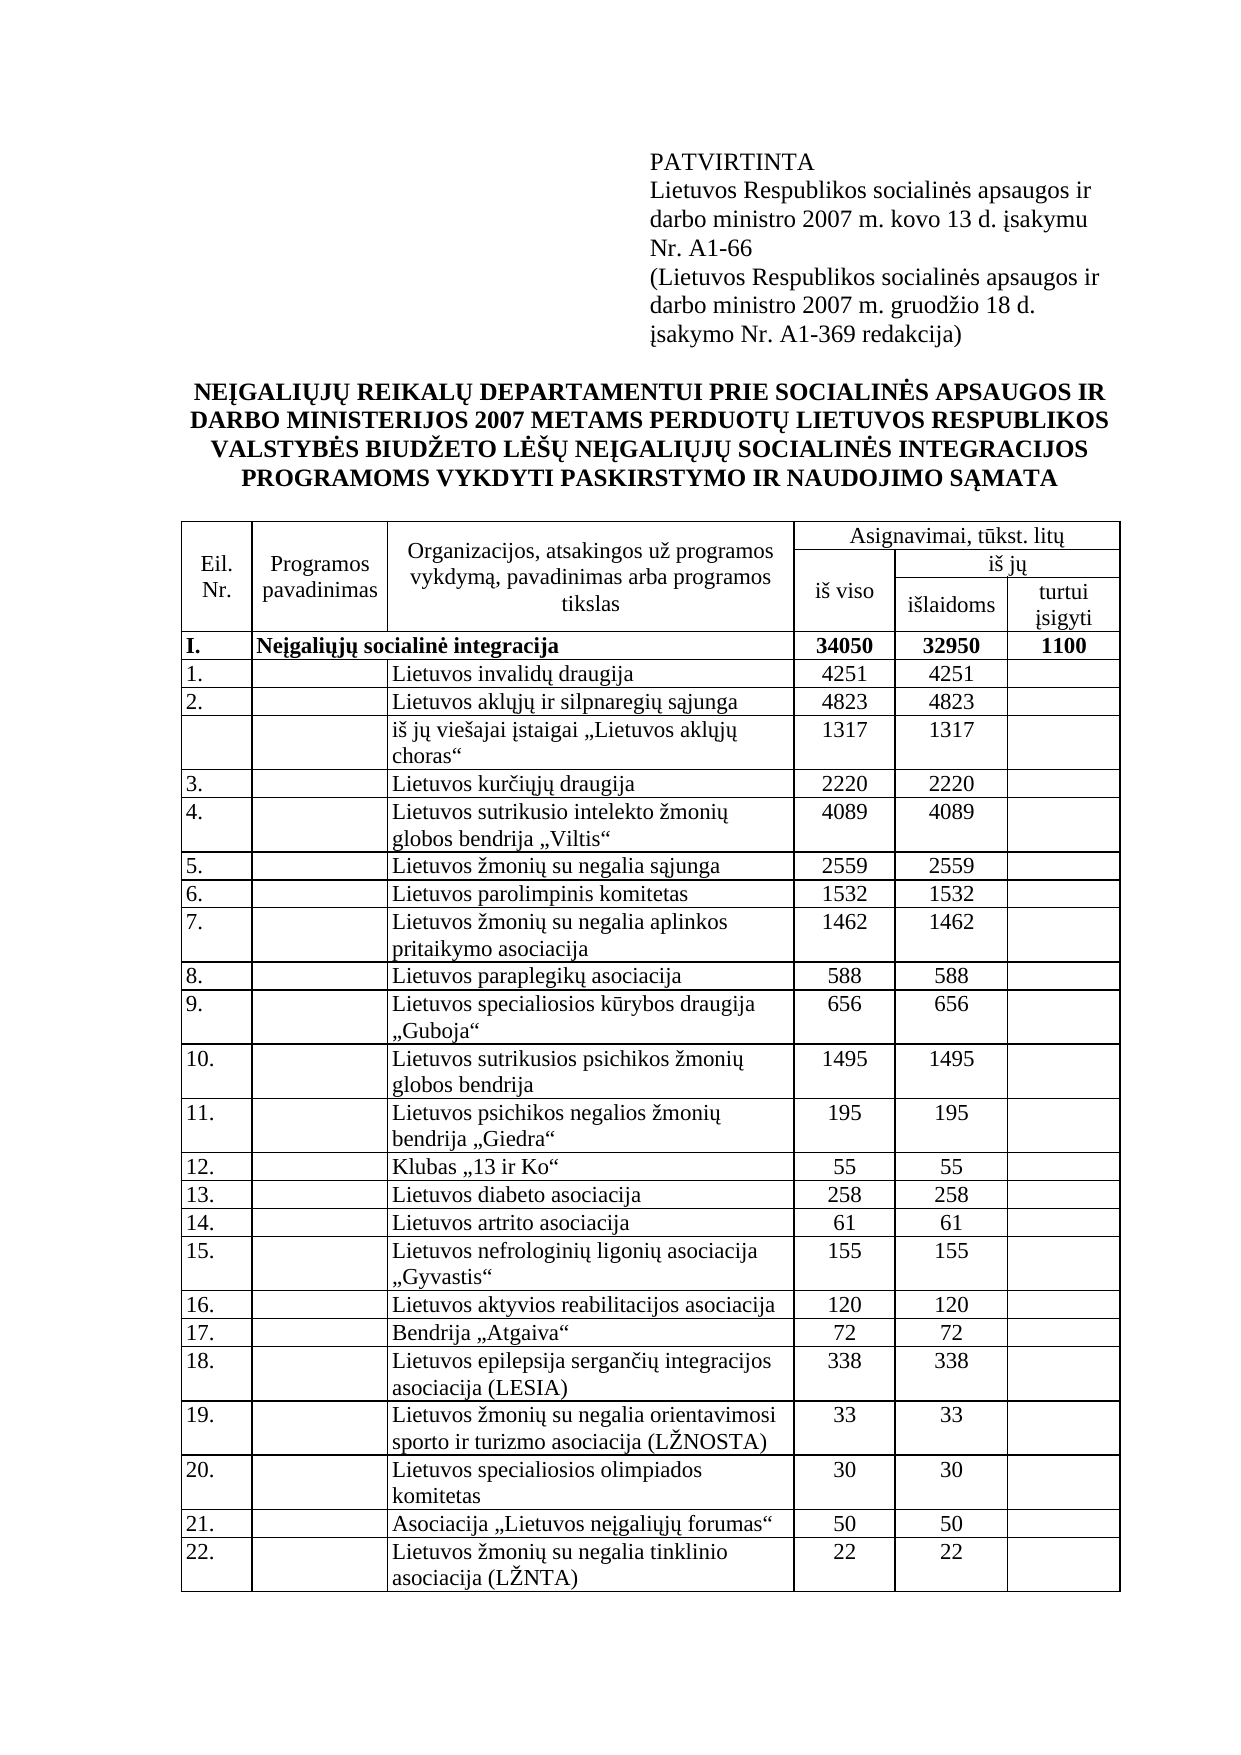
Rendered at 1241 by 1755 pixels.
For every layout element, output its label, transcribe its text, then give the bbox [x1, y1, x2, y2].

table_cell 195 [795, 1099, 894, 1152]
text Lietuvos Respublikos socialinės apsaugos ir [649, 176, 1122, 204]
table_cell 4251 [1003, 660, 1007, 687]
table_cell 1532 [1003, 881, 1007, 907]
table_cell [1008, 798, 1119, 851]
table_cell [253, 1456, 387, 1508]
table_cell [1008, 688, 1012, 714]
table_cell [1008, 1510, 1012, 1536]
table_cell 72 [1003, 1319, 1007, 1346]
table_cell 338 [795, 1347, 894, 1400]
table_cell 32950 [1003, 632, 1007, 659]
table_cell [1008, 1347, 1119, 1400]
table_cell [1008, 660, 1012, 687]
table_cell [253, 1237, 387, 1290]
table_cell [1008, 1153, 1012, 1180]
table_cell 17. [182, 1319, 186, 1346]
table_cell 1. [182, 660, 186, 687]
table_cell 14. [182, 1209, 186, 1236]
table_cell [1008, 770, 1012, 797]
table_cell 11. [182, 1099, 251, 1152]
table_cell [383, 881, 387, 907]
table_cell [1008, 881, 1012, 907]
table_cell [383, 770, 387, 797]
table_cell 22 [795, 1538, 894, 1591]
table_cell 1462 [795, 908, 894, 961]
text darbo ministro 2007 m. kovo 13 d. įsakymu [649, 204, 1122, 233]
table_cell išlaidoms [896, 578, 1007, 631]
table_cell 1100 [1008, 632, 1012, 659]
table_cell [383, 1291, 387, 1318]
table_cell 30 [896, 1456, 1007, 1508]
table_cell 21. [182, 1510, 186, 1536]
table_cell 50 [1003, 1510, 1007, 1536]
table_cell [1008, 1099, 1119, 1152]
table_cell [383, 1209, 387, 1236]
table_cell 1462 [896, 908, 1007, 961]
table_cell iš viso [795, 550, 894, 631]
table_cell [1008, 1402, 1119, 1454]
table_cell [1008, 1237, 1119, 1290]
table_cell [1008, 1456, 1119, 1508]
text Nr. A1-66 [649, 233, 1122, 262]
table_cell 3. [182, 770, 186, 797]
table_cell [253, 1347, 387, 1400]
table_cell [383, 1510, 387, 1536]
table_cell 33 [795, 1402, 894, 1454]
table_cell 588 [1003, 963, 1007, 989]
table_cell [1008, 716, 1119, 769]
table_cell [253, 1099, 387, 1152]
table_cell 2. [182, 688, 186, 714]
table_cell [253, 1045, 387, 1097]
table_cell 9. [182, 991, 251, 1043]
table_cell 4. [182, 798, 251, 851]
table_cell [1008, 1319, 1012, 1346]
table_cell 61 [1003, 1209, 1007, 1236]
table_cell [1008, 963, 1012, 989]
table_cell 4089 [795, 798, 894, 851]
table_cell 10. [182, 1045, 251, 1097]
table_cell 12. [182, 1153, 186, 1180]
table_header Organizacijos, atsakingos už programos vykdymą, pavadinimas arba programos tikslas [388, 522, 793, 631]
table_cell 155 [795, 1237, 894, 1290]
text NEĮGALIŲJŲ REIKALŲ DEPARTAMENTUI PRIE SOCIALINĖS APSAUGOS IR DARBO MINISTERIJOS 2007 METAMS PERDUOTŲ LIETUVOS RESPUBLIKOS VALSTYBĖS BIUDŽETO LĖŠŲ NEĮGALIŲJŲ SOCIALINĖS INTEGRACIJOS PROGRAMOMS VYKDYTI PASKIRSTYMO IR NAUDOJIMO SĄMATA [177, 377, 1122, 492]
table_cell 7. [182, 908, 251, 961]
table_cell 16. [182, 1291, 186, 1318]
table_cell [1008, 1209, 1012, 1236]
table_cell 656 [795, 991, 894, 1043]
table_cell [253, 716, 387, 769]
table_header Programos pavadinimas [253, 522, 387, 631]
table_cell 22. [182, 1538, 251, 1591]
table_cell 4089 [896, 798, 1007, 851]
table_cell 30 [795, 1456, 894, 1508]
table_cell [253, 798, 387, 851]
table_cell 8. [182, 963, 186, 989]
table_cell 15. [182, 1237, 251, 1290]
table_cell [383, 688, 387, 714]
table_cell 1317 [795, 716, 894, 769]
table_cell 656 [896, 991, 1007, 1043]
table_header Eil. Nr. [182, 522, 251, 631]
table_cell [1008, 991, 1119, 1043]
table_cell [1008, 853, 1012, 879]
table_cell 2559 [1003, 853, 1007, 879]
table_cell 2220 [1003, 770, 1007, 797]
table_cell 22 [896, 1538, 1007, 1591]
table_cell I. [182, 632, 186, 659]
table_cell [1008, 1538, 1119, 1591]
text darbo ministro 2007 m. gruodžio 18 d. [649, 291, 1122, 319]
table_cell 6. [182, 881, 186, 907]
table_cell [253, 991, 387, 1043]
text įsakymo Nr. A1-369 redakcija) [649, 319, 1122, 348]
table_cell [383, 1319, 387, 1346]
table_cell [182, 716, 251, 769]
table_cell [383, 963, 387, 989]
table_cell 5. [182, 853, 186, 879]
table_cell 4823 [1003, 688, 1007, 714]
table_cell [383, 1181, 387, 1208]
table_cell [383, 660, 387, 687]
table_cell 258 [1003, 1181, 1007, 1208]
table_cell [1008, 1181, 1012, 1208]
table_cell 1495 [896, 1045, 1007, 1097]
table_cell [253, 1402, 387, 1454]
text PATVIRTINTA [649, 147, 1122, 176]
table_cell 120 [1003, 1291, 1007, 1318]
table_cell 55 [1003, 1153, 1007, 1180]
table_cell [253, 908, 387, 961]
table_cell 1317 [896, 716, 1007, 769]
table_cell 1495 [795, 1045, 894, 1097]
text (Lietuvos Respublikos socialinės apsaugos ir [649, 262, 1122, 291]
table_cell [383, 853, 387, 879]
table_cell 18. [182, 1347, 251, 1400]
table_cell [1008, 1045, 1119, 1097]
table_cell 20. [182, 1456, 251, 1508]
table_cell 155 [896, 1237, 1007, 1290]
table_cell [1008, 908, 1119, 961]
table_cell 13. [182, 1181, 186, 1208]
table_cell 338 [896, 1347, 1007, 1400]
table_cell [1008, 1291, 1012, 1318]
table_cell [383, 1153, 387, 1180]
table_cell 33 [896, 1402, 1007, 1454]
table_cell 195 [896, 1099, 1007, 1152]
table_cell [253, 1538, 387, 1591]
table_cell 19. [182, 1402, 251, 1454]
